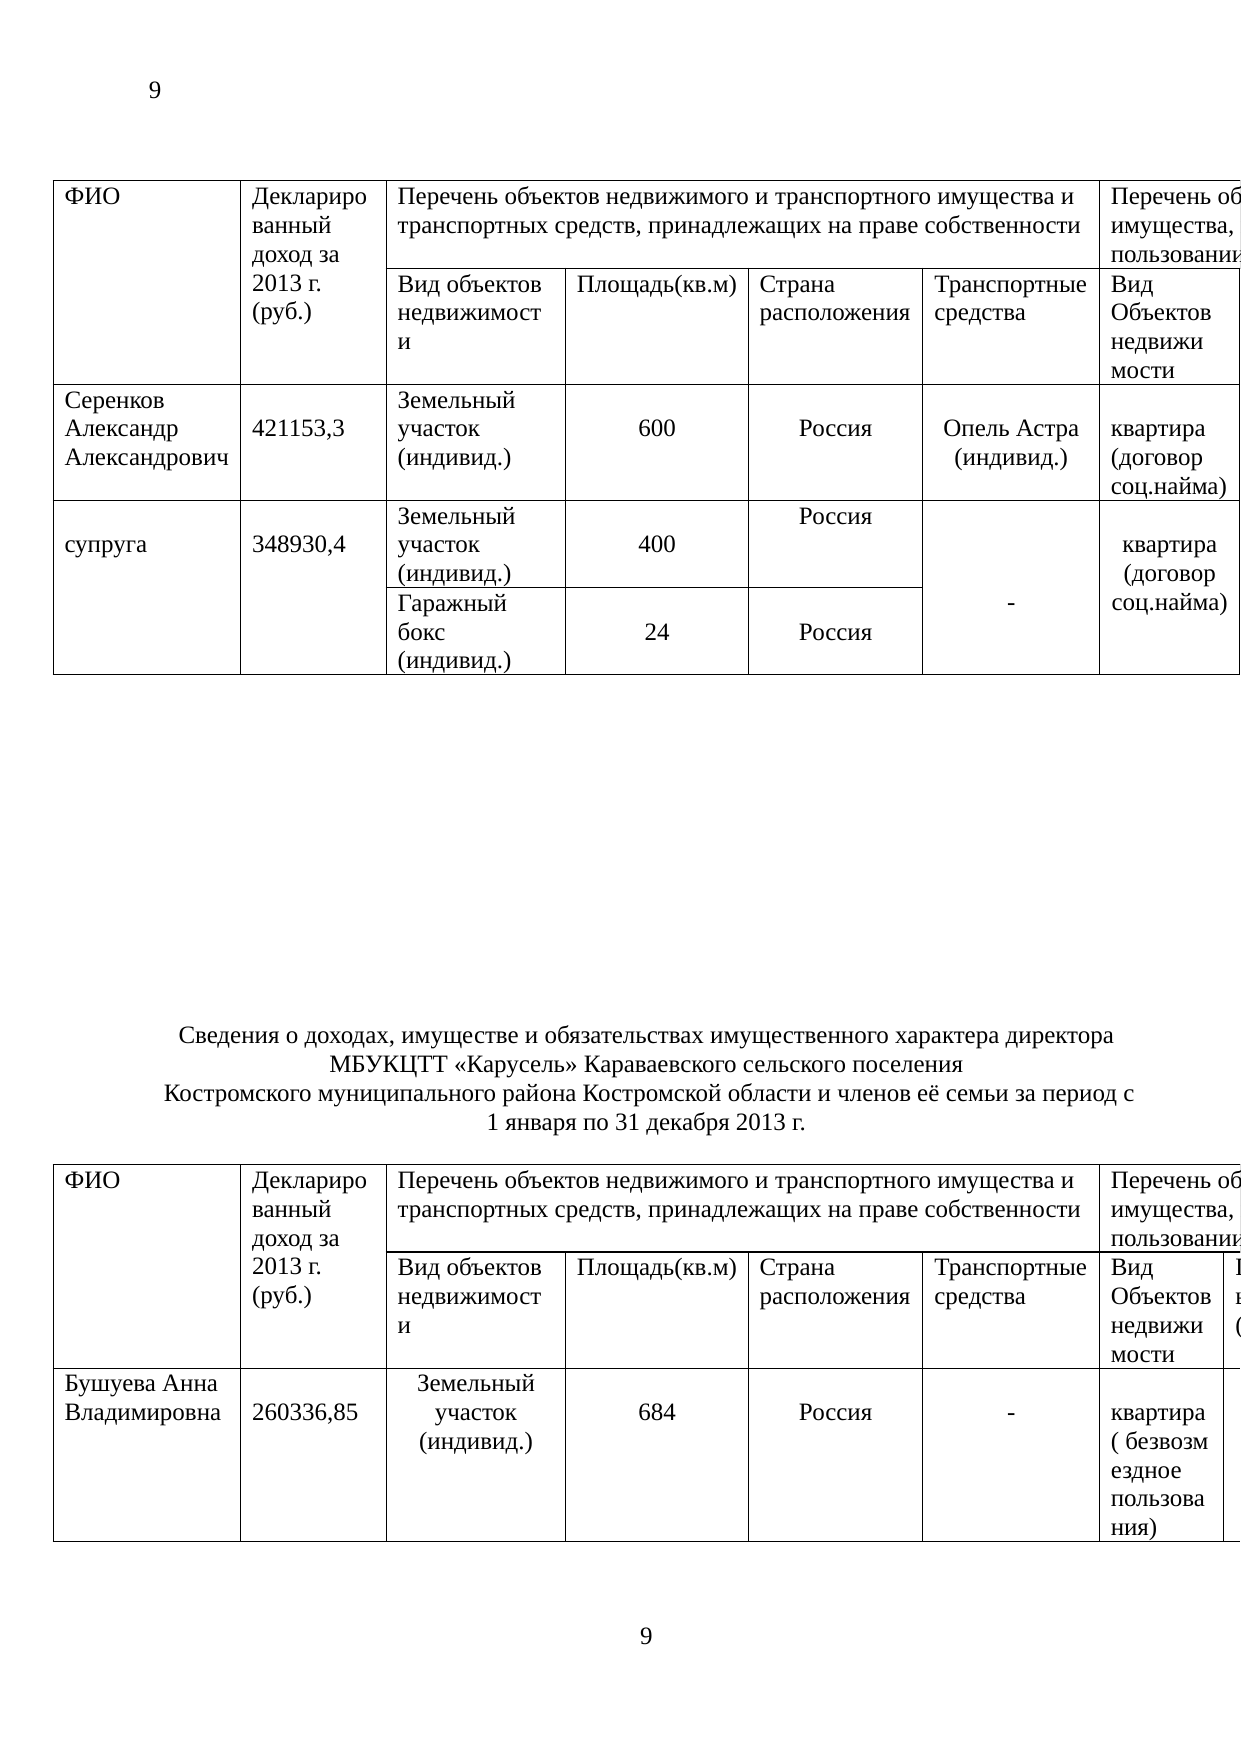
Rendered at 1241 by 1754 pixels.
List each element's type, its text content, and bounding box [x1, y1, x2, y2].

table_cell Вид объектов недвижимости [387, 1253, 565, 1367]
table_cell Серенков Александр Александрович [54, 385, 240, 500]
table_cell 64,6 [1224, 1369, 1240, 1541]
table_header Перечень объектов недвижимого имущества, находящегося в пользовании [1100, 1165, 1240, 1251]
table_cell - [923, 501, 1099, 674]
table_cell 600 [566, 385, 748, 500]
table_cell Страна расположения [749, 269, 922, 384]
table_cell 348930,4 [241, 501, 386, 674]
table_cell - [923, 1369, 1099, 1541]
table_header ФИО [54, 181, 240, 384]
table_cell Вид объектов недвижимости [387, 269, 565, 384]
table_header ФИО [54, 1165, 240, 1367]
table_cell Россия [749, 588, 922, 674]
table_cell Вид Объектов недвижи мости [1100, 1253, 1223, 1367]
table_cell Площадь (кв.м) [1224, 1253, 1240, 1367]
table_cell супруга [54, 501, 240, 674]
table_cell 260336,85 [241, 1369, 386, 1541]
text Костромского муниципального района Костромской области и членов её семьи за период с 1 января по 31 декабря 2013 г. [148, 1078, 1144, 1135]
table_cell квартира( безвозмездное пользования) [1100, 1369, 1223, 1541]
table_cell Россия [749, 501, 922, 587]
table_cell Земельный участок (индивид.) [387, 501, 565, 587]
table_cell Транспортные средства [923, 269, 1099, 384]
table_cell Россия [749, 385, 922, 500]
table_cell Площадь(кв.м) [566, 269, 748, 384]
table_header Декларированный доход за 2013 г. (руб.) [241, 181, 386, 384]
table_header Декларированный доход за 2013 г. (руб.) [241, 1165, 386, 1367]
text Сведения о доходах, имуществе и обязательствах имущественного характера директора МБУКЦТТ «Карусель» Караваевского сельского поселения [148, 1020, 1144, 1078]
table_header Перечень объектов недвижимого и транспортного имущества и транспортных средств, принадлежащих на праве собственности [387, 181, 1099, 268]
table_cell Земельный участок (индивид.) [387, 1369, 565, 1541]
table_cell Россия [749, 1369, 922, 1541]
table_header Перечень объектов недвижимого и транспортного имущества и транспортных средств, принадлежащих на праве собственности [387, 1165, 1099, 1251]
table_cell Страна расположения [749, 1253, 922, 1367]
table_cell Земельный участок (индивид.) [387, 385, 565, 500]
table_cell Транспортные средства [923, 1253, 1099, 1367]
table_cell 421153,3 [241, 385, 386, 500]
table_header Перечень объектов недвижимого имущества, находящегося в пользовании [1100, 181, 1240, 268]
table_cell Гаражный бокс (индивид.) [387, 588, 565, 674]
table_cell 24 [566, 588, 748, 674]
table_cell Опель Астра (индивид.) [923, 385, 1099, 500]
table_cell квартира (договор соц.найма) [1100, 501, 1239, 674]
table_cell 684 [566, 1369, 748, 1541]
table_cell Площадь(кв.м) [566, 1253, 748, 1367]
table_cell квартира (договор соц.найма) [1100, 385, 1239, 500]
table_cell 400 [566, 501, 748, 587]
table_cell Бушуева Анна Владимировна [54, 1369, 240, 1541]
table_cell Вид Объектов недвижи мости [1100, 269, 1239, 384]
